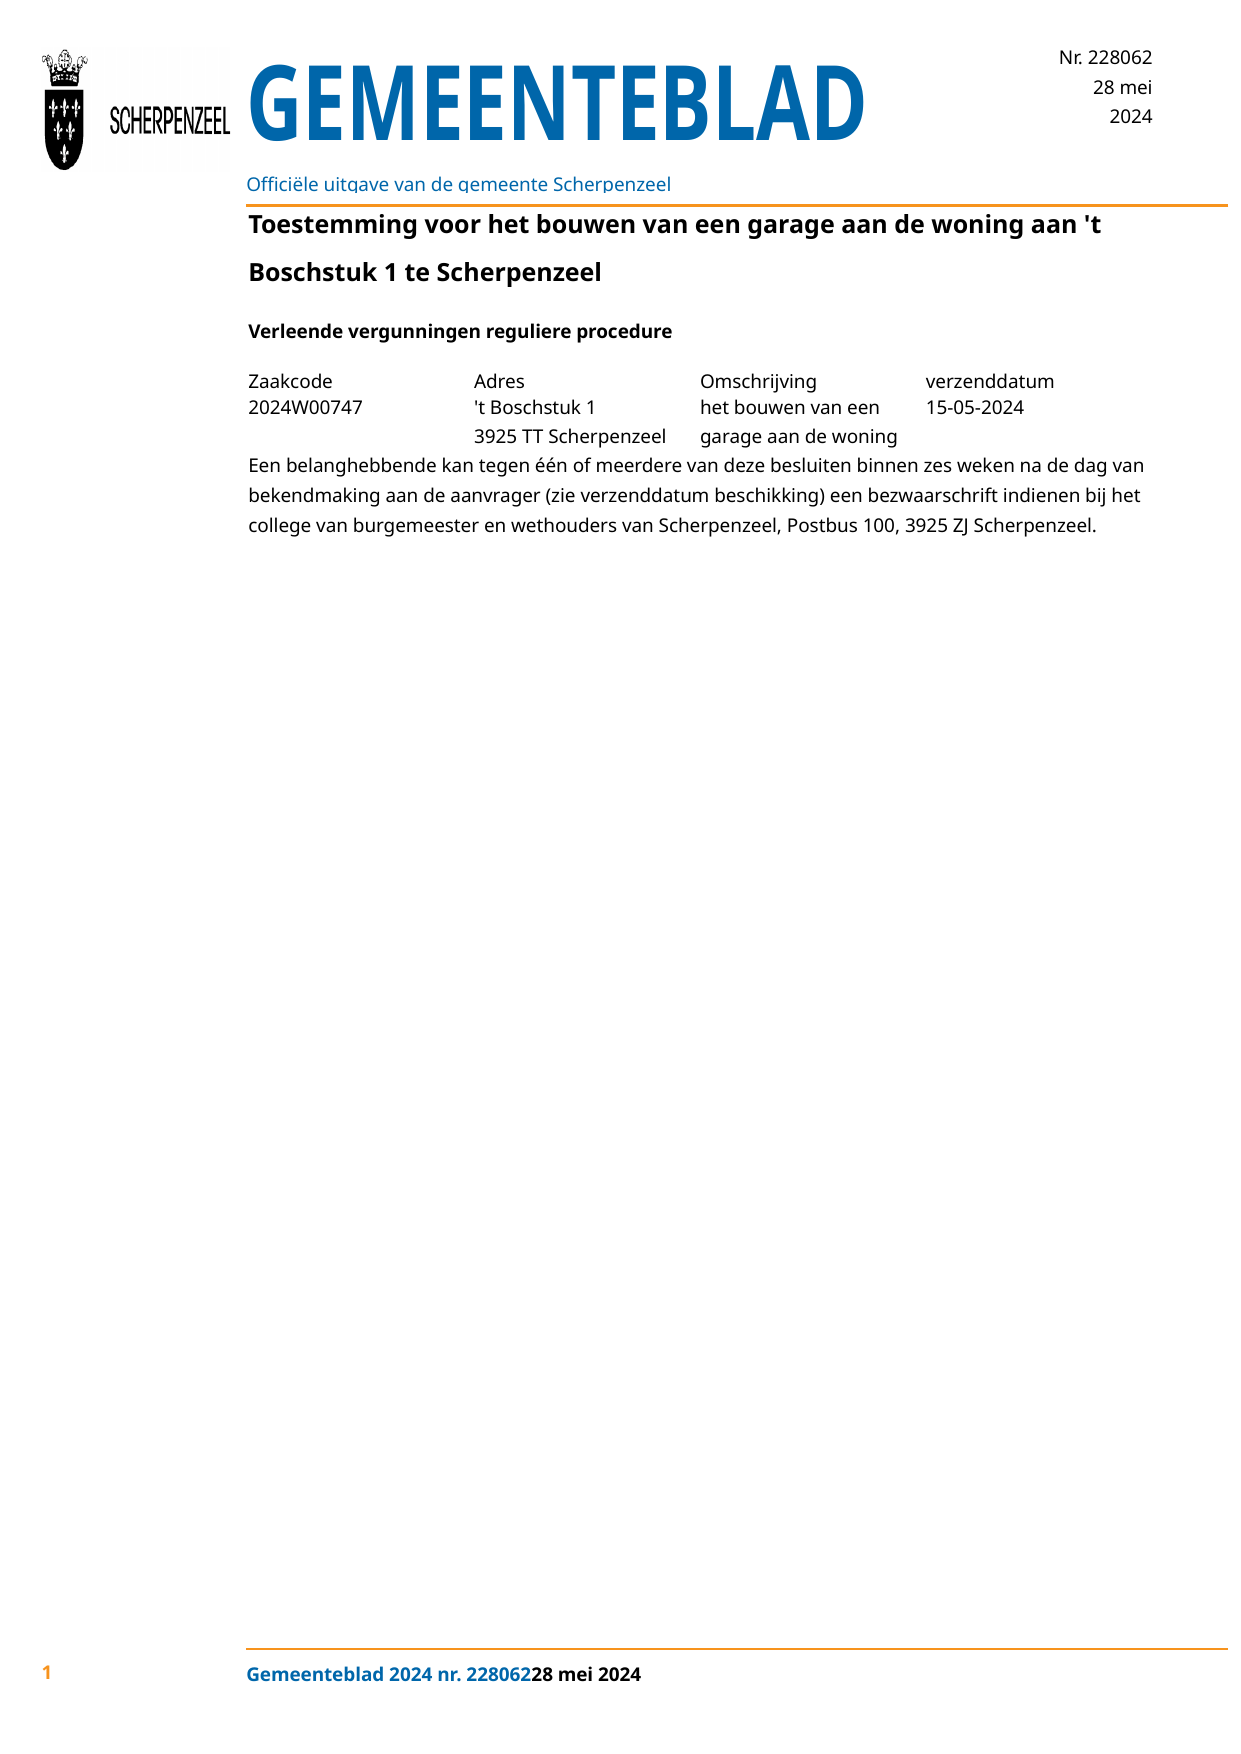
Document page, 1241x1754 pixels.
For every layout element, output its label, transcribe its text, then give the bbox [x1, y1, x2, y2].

table_header Omschrijving [700, 369, 926, 394]
table_cell het bouwen van een garage aan de woning [700, 394, 926, 449]
table_header Zaakcode [248, 369, 474, 394]
text Verleende vergunningen reguliere procedure [248, 318, 1152, 344]
table_header verzenddatum [926, 369, 1152, 394]
text Toestemming voor het bouwen van een garage aan de woning aan 't Boschstuk 1 te Scherpenzeel [248, 207, 1152, 288]
table_cell 't Boschstuk 1 3925 TT Scherpenzeel [474, 394, 700, 449]
table_cell 15-05-2024 [926, 394, 1152, 449]
table_cell 2024W00747 [248, 394, 474, 449]
picture [41, 47, 231, 172]
table_header Adres [474, 369, 700, 394]
text Een belanghebbende kan tegen één of meerdere van deze besluiten binnen zes weken na de dag van bekendmaking aan de aanvrager (zie verzenddatum beschikking) een bezwaarschrift indienen bij het college van burgemeester en wethouders van Scherpenzeel, Postbus 100, 3925 ZJ Scherpenzeel. [248, 453, 1152, 538]
